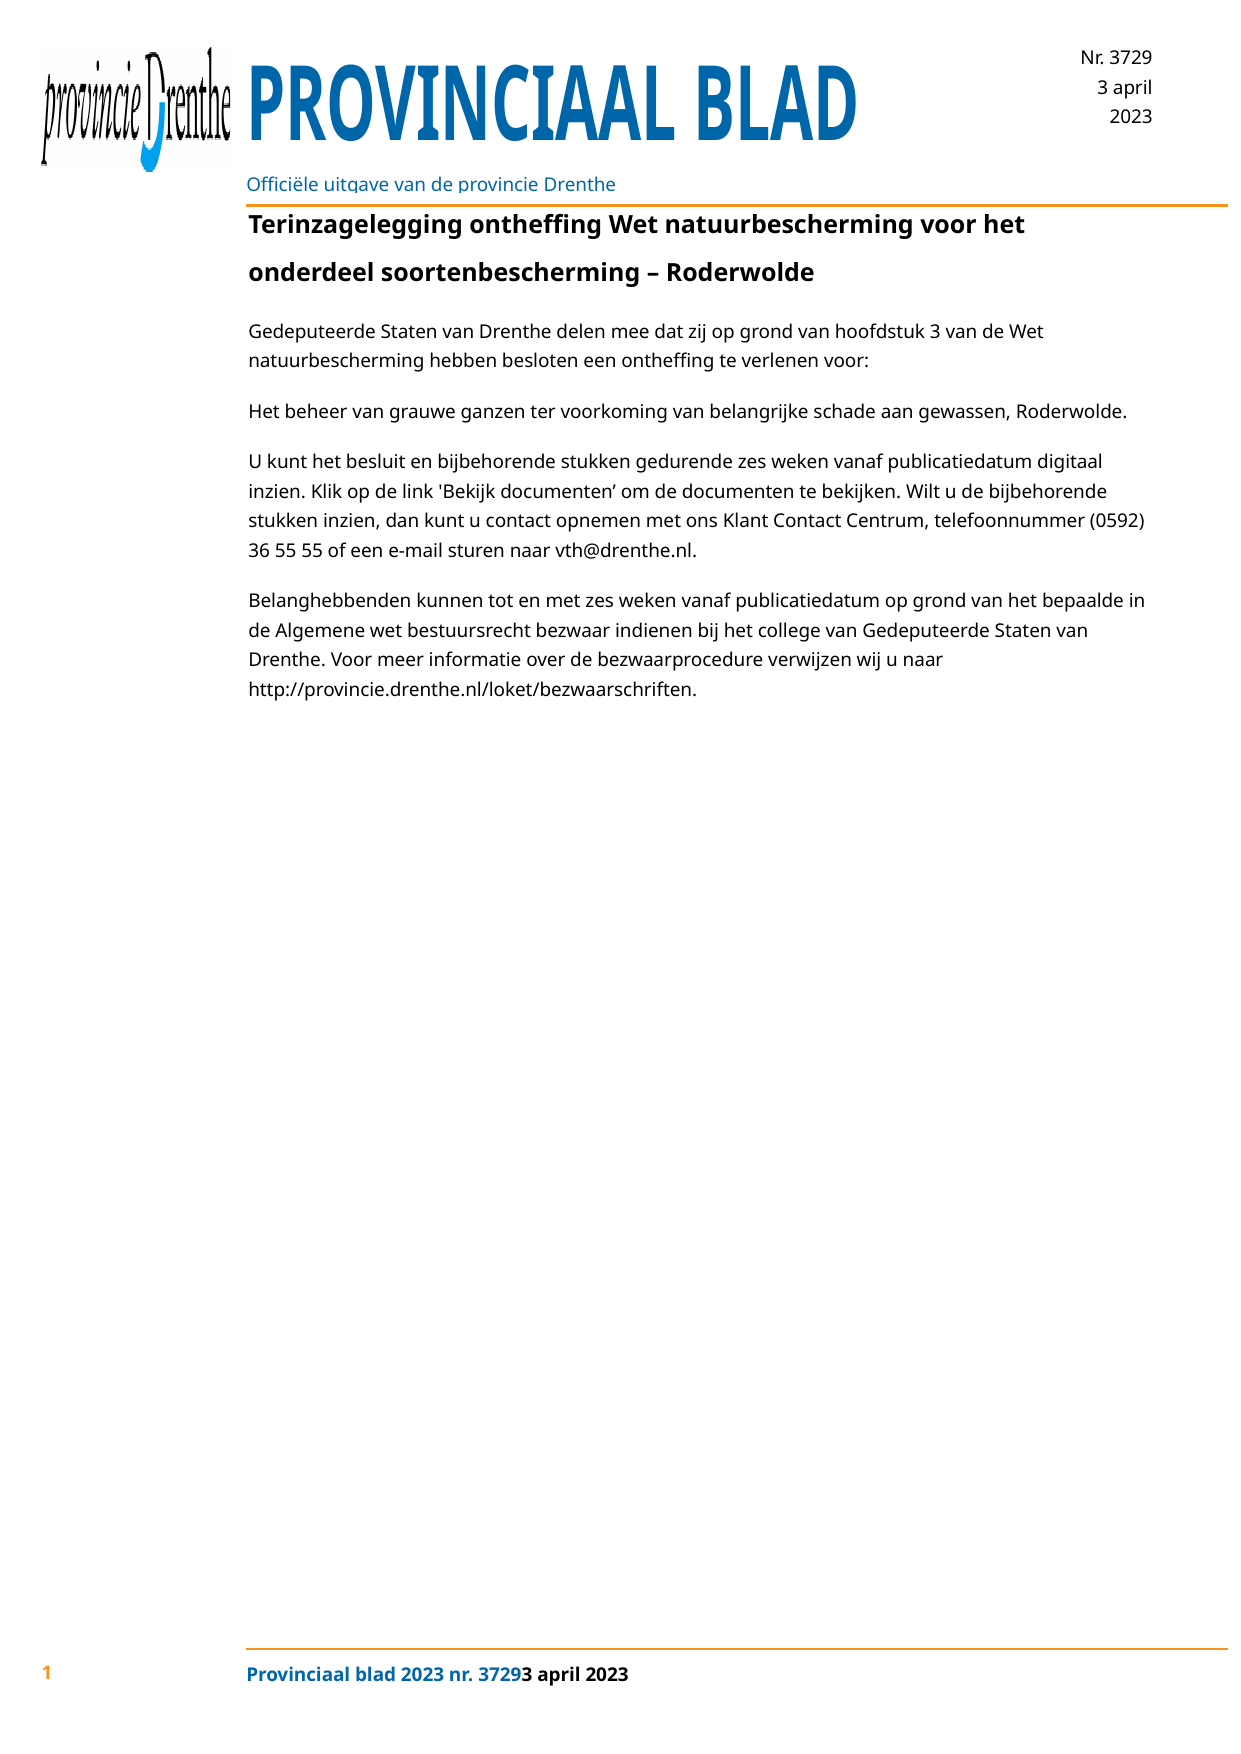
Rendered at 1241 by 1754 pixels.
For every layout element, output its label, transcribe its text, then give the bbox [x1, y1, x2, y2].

text Belanghebbenden kunnen tot en met zes weken vanaf publicatiedatum op grond van het bepaalde in de Algemene wet bestuursrecht bezwaar indienen bij het college van Gedeputeerde Staten van Drenthe. Voor meer informatie over de bezwaarprocedure verwijzen wij u naar http://provincie.drenthe.nl/loket/bezwaarschriften. [248, 587, 1152, 702]
picture [41, 47, 231, 172]
text Het beheer van grauwe ganzen ter voorkoming van belangrijke schade aan gewassen, Roderwolde. [248, 398, 1152, 424]
text U kunt het besluit en bijbehorende stukken gedurende zes weken vanaf publicatiedatum digitaal inzien. Klik op de link 'Bekijk documenten’ om de documenten te bekijken. Wilt u de bijbehorende stukken inzien, dan kunt u contact opnemen met ons Klant Contact Centrum, telefoonnummer (0592) 36 55 55 of een e-mail sturen naar vth@drenthe.nl. [248, 448, 1152, 563]
text Gedeputeerde Staten van Drenthe delen mee dat zij op grond van hoofdstuk 3 van de Wet natuurbescherming hebben besloten een ontheffing te verlenen voor: [248, 318, 1152, 373]
text Terinzagelegging ontheffing Wet natuurbescherming voor het onderdeel soortenbescherming – Roderwolde [248, 207, 1152, 288]
